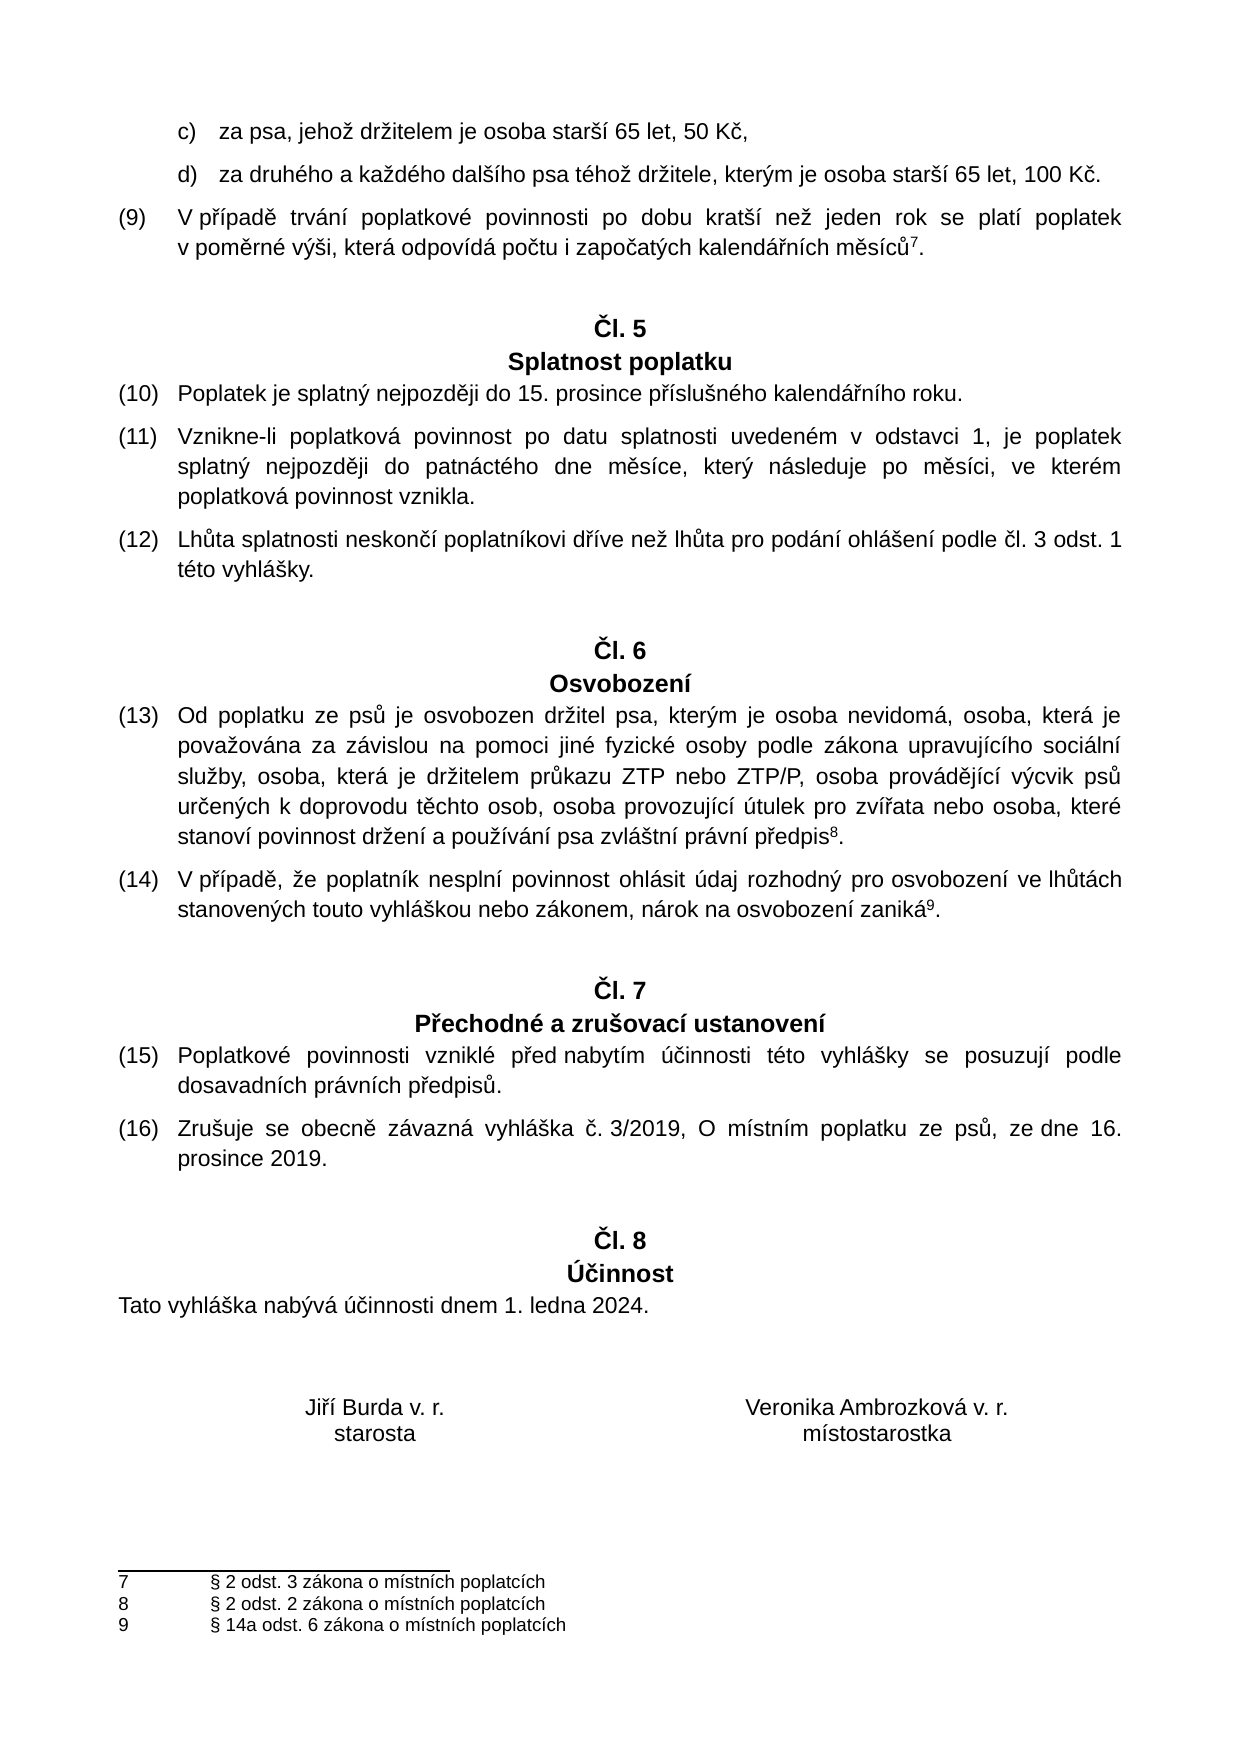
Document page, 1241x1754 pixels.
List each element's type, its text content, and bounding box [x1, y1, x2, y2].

list za psa, jehož držitelem je osoba starší 65 let, 50 Kč, [177, 118, 1122, 144]
table_header Jiří Burda v. r. starosta [124, 1334, 626, 1452]
list § 2 odst. 2 zákona o místních poplatcích [118, 1593, 1122, 1614]
list V případě trvání poplatkové povinnosti po dobu kratší než jeden rok se platí poplatek v poměrné výši, která odpovídá počtu i započatých kalendářních měsíců. [118, 203, 1122, 260]
list za druhého a každého dalšího psa téhož držitele, kterým je osoba starší 65 let, 100 Kč. [177, 161, 1122, 187]
list Poplatkové povinnosti vzniklé před nabytím účinnosti této vyhlášky se posuzují podle dosavadních právních předpisů. [118, 1042, 1122, 1099]
list Lhůta splatnosti neskončí poplatníkovi dříve než lhůta pro podání ohlášení podle čl. 3 odst. 1 této vyhlášky. [118, 526, 1122, 582]
list V případě, že poplatník nesplní povinnost ohlásit údaj rozhodný pro osvobození ve lhůtách stanovených touto vyhláškou nebo zákonem, nárok na osvobození zaniká. [118, 866, 1122, 922]
list Vznikne-li poplatková povinnost po datu splatnosti uvedeném v odstavci 1, je poplatek splatný nejpozději do patnáctého dne měsíce, který následuje po měsíci, ve kterém poplatková povinnost vznikla. [118, 423, 1122, 509]
list Od poplatku ze psů je osvobozen držitel psa, kterým je osoba nevidomá, osoba, která je považována za závislou na pomoci jiné fyzické osoby podle zákona upravujícího sociální služby, osoba, která je držitelem průkazu ZTP nebo ZTP/P, osoba provádějící výcvik psů určených k doprovodu těchto osob, osoba provozující útulek pro zvířata nebo osoba, které stanoví povinnost držení a používání psa zvláštní právní předpis. [118, 702, 1122, 849]
list § 2 odst. 3 zákona o místních poplatcích [118, 1571, 1122, 1593]
subtitle Čl. 6 Osvobození [118, 636, 1122, 698]
list Zrušuje se obecně závazná vyhláška č. 3/2019, O místním poplatku ze psů, ze dne 16. prosince 2019. [118, 1115, 1122, 1172]
subtitle Čl. 8 Účinnost [118, 1226, 1122, 1287]
table_header Veronika Ambrozková v. r. místostarostka [626, 1334, 1128, 1452]
subtitle Čl. 7 Přechodné a zrušovací ustanovení [118, 976, 1122, 1038]
list § 14a odst. 6 zákona o místních poplatcích [118, 1614, 1122, 1636]
list Poplatek je splatný nejpozději do 15. prosince příslušného kalendářního roku. [118, 380, 1122, 406]
text Tato vyhláška nabývá účinnosti dnem 1. ledna 2024. [118, 1292, 1122, 1318]
subtitle Čl. 5 Splatnost poplatku [118, 314, 1122, 376]
